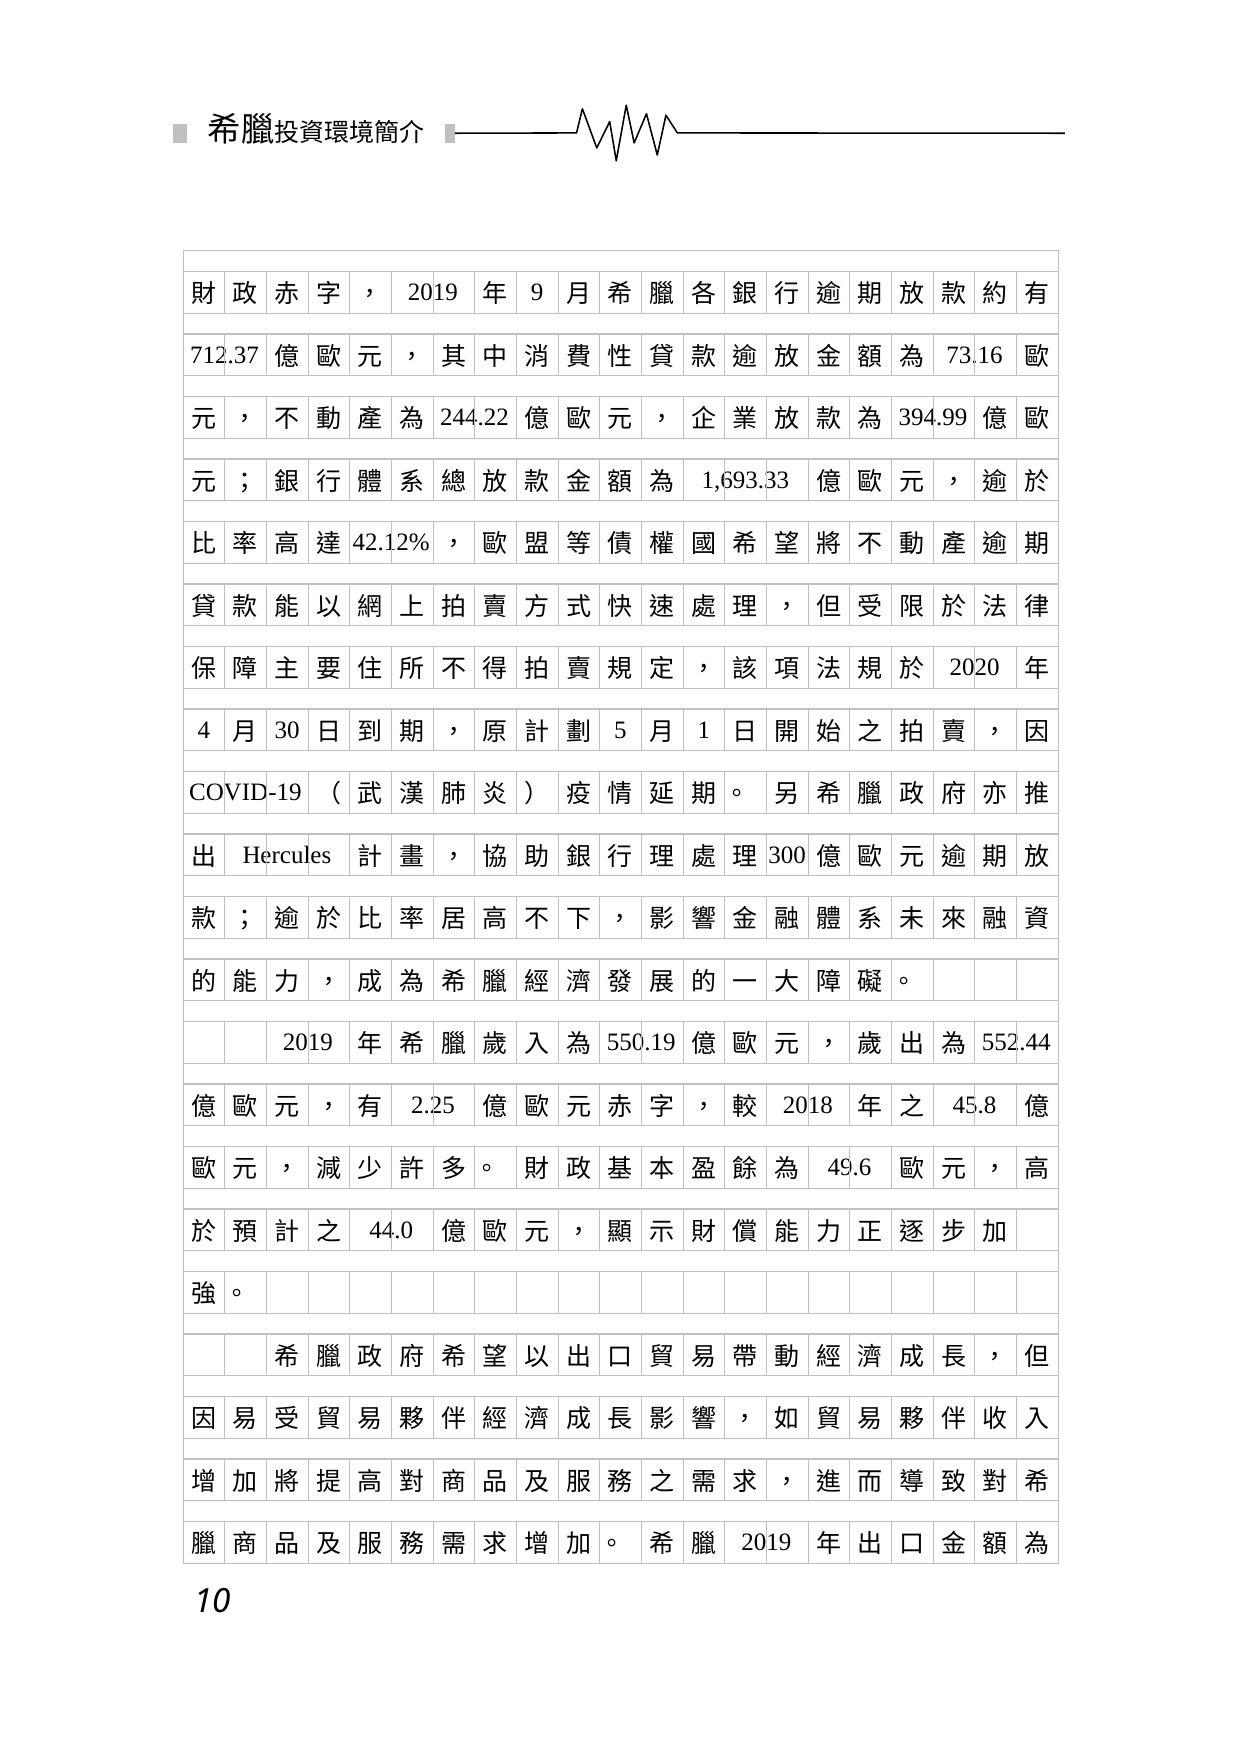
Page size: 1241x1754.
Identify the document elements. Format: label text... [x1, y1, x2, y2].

text 希臘經濟的最大隱憂為金融體的逾期放款及財政赤字，2019年9月希臘各銀行逾期放款約有712.37億歐元，其中消費性貸款逾放金額為73.16歐元，不動產為244.22億歐元，企業放款為394.99億歐元；銀行體系總放款金額為1,693.33億歐元，逾於比率高達42.12%，歐盟等債權國希望將不動產逾期貸款能以網上拍賣方式快速處理，但受限於法律保障主要住所不得拍賣規定，該項法規於2020年4月30日到期，原計劃5月1日開始之拍賣，因COVID-19（武漢肺炎）疫情延期。另希臘政府亦推出Hercules計畫，協助銀行理處理300億歐元逾期放款；逾於比率居高不下，影響金融體系未來融資的能力，成為希臘經濟發展的一大障礙。 [184, 314, 1058, 333]
text 2019年希臘歲入為550.19億歐元，歲出為552.44億歐元，有2.25億歐元赤字，較2018年之45.8億歐元，減少許多。財政基本盈餘為49.6歐元，高於預計之44.0億歐元，顯示財償能力正逐步加強。 [184, 1064, 1058, 1083]
text 希臘經濟的最大隱憂為金融體的逾期放款及財政赤字，2019年9月希臘各銀行逾期放款約有712.37億歐元，其中消費性貸款逾放金額為73.16歐元，不動產為244.22億歐元，企業放款為394.99億歐元；銀行體系總放款金額為1,693.33億歐元，逾於比率高達42.12%，歐盟等債權國希望將不動產逾期貸款能以網上拍賣方式快速處理，但受限於法律保障主要住所不得拍賣規定，該項法規於2020年4月30日到期，原計劃5月1日開始之拍賣，因COVID-19（武漢肺炎）疫情延期。另希臘政府亦推出Hercules計畫，協助銀行理處理300億歐元逾期放款；逾於比率居高不下，影響金融體系未來融資的能力，成為希臘經濟發展的一大障礙。 [184, 876, 1058, 896]
text 希臘經濟的最大隱憂為金融體的逾期放款及財政赤字，2019年9月希臘各銀行逾期放款約有712.37億歐元，其中消費性貸款逾放金額為73.16歐元，不動產為244.22億歐元，企業放款為394.99億歐元；銀行體系總放款金額為1,693.33億歐元，逾於比率高達42.12%，歐盟等債權國希望將不動產逾期貸款能以網上拍賣方式快速處理，但受限於法律保障主要住所不得拍賣規定，該項法規於2020年4月30日到期，原計劃5月1日開始之拍賣，因COVID-19（武漢肺炎）疫情延期。另希臘政府亦推出Hercules計畫，協助銀行理處理300億歐元逾期放款；逾於比率居高不下，影響金融體系未來融資的能力，成為希臘經濟發展的一大障礙。 [184, 251, 1058, 271]
text 希臘經濟的最大隱憂為金融體的逾期放款及財政赤字，2019年9月希臘各銀行逾期放款約有712.37億歐元，其中消費性貸款逾放金額為73.16歐元，不動產為244.22億歐元，企業放款為394.99億歐元；銀行體系總放款金額為1,693.33億歐元，逾於比率高達42.12%，歐盟等債權國希望將不動產逾期貸款能以網上拍賣方式快速處理，但受限於法律保障主要住所不得拍賣規定，該項法規於2020年4月30日到期，原計劃5月1日開始之拍賣，因COVID-19（武漢肺炎）疫情延期。另希臘政府亦推出Hercules計畫，協助銀行理處理300億歐元逾期放款；逾於比率居高不下，影響金融體系未來融資的能力，成為希臘經濟發展的一大障礙。 [184, 439, 1058, 458]
text 2019年希臘歲入為550.19億歐元，歲出為552.44億歐元，有2.25億歐元赤字，較2018年之45.8億歐元，減少許多。財政基本盈餘為49.6歐元，高於預計之44.0億歐元，顯示財償能力正逐步加強。 [184, 1251, 1058, 1271]
text 希臘政府希望以出口貿易帶動經濟成長，但因易受貿易夥伴經濟成長影響，如貿易夥伴收入增加將提高對商品及服務之需求，進而導致對希臘商品及服務需求增加。希臘2019年出口金額為338.34億歐元，較2018年成長1.15%，進口金額為555.77億歐元，較2018年成長2.81%。 [184, 1501, 1058, 1521]
text 2019年希臘歲入為550.19億歐元，歲出為552.44億歐元，有2.25億歐元赤字，較2018年之45.8億歐元，減少許多。財政基本盈餘為49.6歐元，高於預計之44.0億歐元，顯示財償能力正逐步加強。 [184, 1001, 1058, 1021]
text 希臘政府希望以出口貿易帶動經濟成長，但因易受貿易夥伴經濟成長影響，如貿易夥伴收入增加將提高對商品及服務之需求，進而導致對希臘商品及服務需求增加。希臘2019年出口金額為338.34億歐元，較2018年成長1.15%，進口金額為555.77億歐元，較2018年成長2.81%。 [184, 1314, 1058, 1333]
text 希臘經濟的最大隱憂為金融體的逾期放款及財政赤字，2019年9月希臘各銀行逾期放款約有712.37億歐元，其中消費性貸款逾放金額為73.16歐元，不動產為244.22億歐元，企業放款為394.99億歐元；銀行體系總放款金額為1,693.33億歐元，逾於比率高達42.12%，歐盟等債權國希望將不動產逾期貸款能以網上拍賣方式快速處理，但受限於法律保障主要住所不得拍賣規定，該項法規於2020年4月30日到期，原計劃5月1日開始之拍賣，因COVID-19（武漢肺炎）疫情延期。另希臘政府亦推出Hercules計畫，協助銀行理處理300億歐元逾期放款；逾於比率居高不下，影響金融體系未來融資的能力，成為希臘經濟發展的一大障礙。 [184, 501, 1058, 521]
text 希臘經濟的最大隱憂為金融體的逾期放款及財政赤字，2019年9月希臘各銀行逾期放款約有712.37億歐元，其中消費性貸款逾放金額為73.16歐元，不動產為244.22億歐元，企業放款為394.99億歐元；銀行體系總放款金額為1,693.33億歐元，逾於比率高達42.12%，歐盟等債權國希望將不動產逾期貸款能以網上拍賣方式快速處理，但受限於法律保障主要住所不得拍賣規定，該項法規於2020年4月30日到期，原計劃5月1日開始之拍賣，因COVID-19（武漢肺炎）疫情延期。另希臘政府亦推出Hercules計畫，協助銀行理處理300億歐元逾期放款；逾於比率居高不下，影響金融體系未來融資的能力，成為希臘經濟發展的一大障礙。 [184, 626, 1058, 646]
text 希臘經濟的最大隱憂為金融體的逾期放款及財政赤字，2019年9月希臘各銀行逾期放款約有712.37億歐元，其中消費性貸款逾放金額為73.16歐元，不動產為244.22億歐元，企業放款為394.99億歐元；銀行體系總放款金額為1,693.33億歐元，逾於比率高達42.12%，歐盟等債權國希望將不動產逾期貸款能以網上拍賣方式快速處理，但受限於法律保障主要住所不得拍賣規定，該項法規於2020年4月30日到期，原計劃5月1日開始之拍賣，因COVID-19（武漢肺炎）疫情延期。另希臘政府亦推出Hercules計畫，協助銀行理處理300億歐元逾期放款；逾於比率居高不下，影響金融體系未來融資的能力，成為希臘經濟發展的一大障礙。 [184, 751, 1058, 771]
text 希臘政府希望以出口貿易帶動經濟成長，但因易受貿易夥伴經濟成長影響，如貿易夥伴收入增加將提高對商品及服務之需求，進而導致對希臘商品及服務需求增加。希臘2019年出口金額為338.34億歐元，較2018年成長1.15%，進口金額為555.77億歐元，較2018年成長2.81%。 [184, 1439, 1058, 1458]
text 希臘經濟的最大隱憂為金融體的逾期放款及財政赤字，2019年9月希臘各銀行逾期放款約有712.37億歐元，其中消費性貸款逾放金額為73.16歐元，不動產為244.22億歐元，企業放款為394.99億歐元；銀行體系總放款金額為1,693.33億歐元，逾於比率高達42.12%，歐盟等債權國希望將不動產逾期貸款能以網上拍賣方式快速處理，但受限於法律保障主要住所不得拍賣規定，該項法規於2020年4月30日到期，原計劃5月1日開始之拍賣，因COVID-19（武漢肺炎）疫情延期。另希臘政府亦推出Hercules計畫，協助銀行理處理300億歐元逾期放款；逾於比率居高不下，影響金融體系未來融資的能力，成為希臘經濟發展的一大障礙。 [184, 939, 1058, 958]
text 2019年希臘歲入為550.19億歐元，歲出為552.44億歐元，有2.25億歐元赤字，較2018年之45.8億歐元，減少許多。財政基本盈餘為49.6歐元，高於預計之44.0億歐元，顯示財償能力正逐步加強。 [184, 1126, 1058, 1146]
text 2019年希臘歲入為550.19億歐元，歲出為552.44億歐元，有2.25億歐元赤字，較2018年之45.8億歐元，減少許多。財政基本盈餘為49.6歐元，高於預計之44.0億歐元，顯示財償能力正逐步加強。 [184, 1189, 1058, 1208]
text 希臘政府希望以出口貿易帶動經濟成長，但因易受貿易夥伴經濟成長影響，如貿易夥伴收入增加將提高對商品及服務之需求，進而導致對希臘商品及服務需求增加。希臘2019年出口金額為338.34億歐元，較2018年成長1.15%，進口金額為555.77億歐元，較2018年成長2.81%。 [184, 1376, 1058, 1396]
text 希臘經濟的最大隱憂為金融體的逾期放款及財政赤字，2019年9月希臘各銀行逾期放款約有712.37億歐元，其中消費性貸款逾放金額為73.16歐元，不動產為244.22億歐元，企業放款為394.99億歐元；銀行體系總放款金額為1,693.33億歐元，逾於比率高達42.12%，歐盟等債權國希望將不動產逾期貸款能以網上拍賣方式快速處理，但受限於法律保障主要住所不得拍賣規定，該項法規於2020年4月30日到期，原計劃5月1日開始之拍賣，因COVID-19（武漢肺炎）疫情延期。另希臘政府亦推出Hercules計畫，協助銀行理處理300億歐元逾期放款；逾於比率居高不下，影響金融體系未來融資的能力，成為希臘經濟發展的一大障礙。 [184, 689, 1058, 708]
text 希臘經濟的最大隱憂為金融體的逾期放款及財政赤字，2019年9月希臘各銀行逾期放款約有712.37億歐元，其中消費性貸款逾放金額為73.16歐元，不動產為244.22億歐元，企業放款為394.99億歐元；銀行體系總放款金額為1,693.33億歐元，逾於比率高達42.12%，歐盟等債權國希望將不動產逾期貸款能以網上拍賣方式快速處理，但受限於法律保障主要住所不得拍賣規定，該項法規於2020年4月30日到期，原計劃5月1日開始之拍賣，因COVID-19（武漢肺炎）疫情延期。另希臘政府亦推出Hercules計畫，協助銀行理處理300億歐元逾期放款；逾於比率居高不下，影響金融體系未來融資的能力，成為希臘經濟發展的一大障礙。 [184, 376, 1058, 396]
text 希臘經濟的最大隱憂為金融體的逾期放款及財政赤字，2019年9月希臘各銀行逾期放款約有712.37億歐元，其中消費性貸款逾放金額為73.16歐元，不動產為244.22億歐元，企業放款為394.99億歐元；銀行體系總放款金額為1,693.33億歐元，逾於比率高達42.12%，歐盟等債權國希望將不動產逾期貸款能以網上拍賣方式快速處理，但受限於法律保障主要住所不得拍賣規定，該項法規於2020年4月30日到期，原計劃5月1日開始之拍賣，因COVID-19（武漢肺炎）疫情延期。另希臘政府亦推出Hercules計畫，協助銀行理處理300億歐元逾期放款；逾於比率居高不下，影響金融體系未來融資的能力，成為希臘經濟發展的一大障礙。 [184, 814, 1058, 833]
text 希臘經濟的最大隱憂為金融體的逾期放款及財政赤字，2019年9月希臘各銀行逾期放款約有712.37億歐元，其中消費性貸款逾放金額為73.16歐元，不動產為244.22億歐元，企業放款為394.99億歐元；銀行體系總放款金額為1,693.33億歐元，逾於比率高達42.12%，歐盟等債權國希望將不動產逾期貸款能以網上拍賣方式快速處理，但受限於法律保障主要住所不得拍賣規定，該項法規於2020年4月30日到期，原計劃5月1日開始之拍賣，因COVID-19（武漢肺炎）疫情延期。另希臘政府亦推出Hercules計畫，協助銀行理處理300億歐元逾期放款；逾於比率居高不下，影響金融體系未來融資的能力，成為希臘經濟發展的一大障礙。 [184, 564, 1058, 583]
